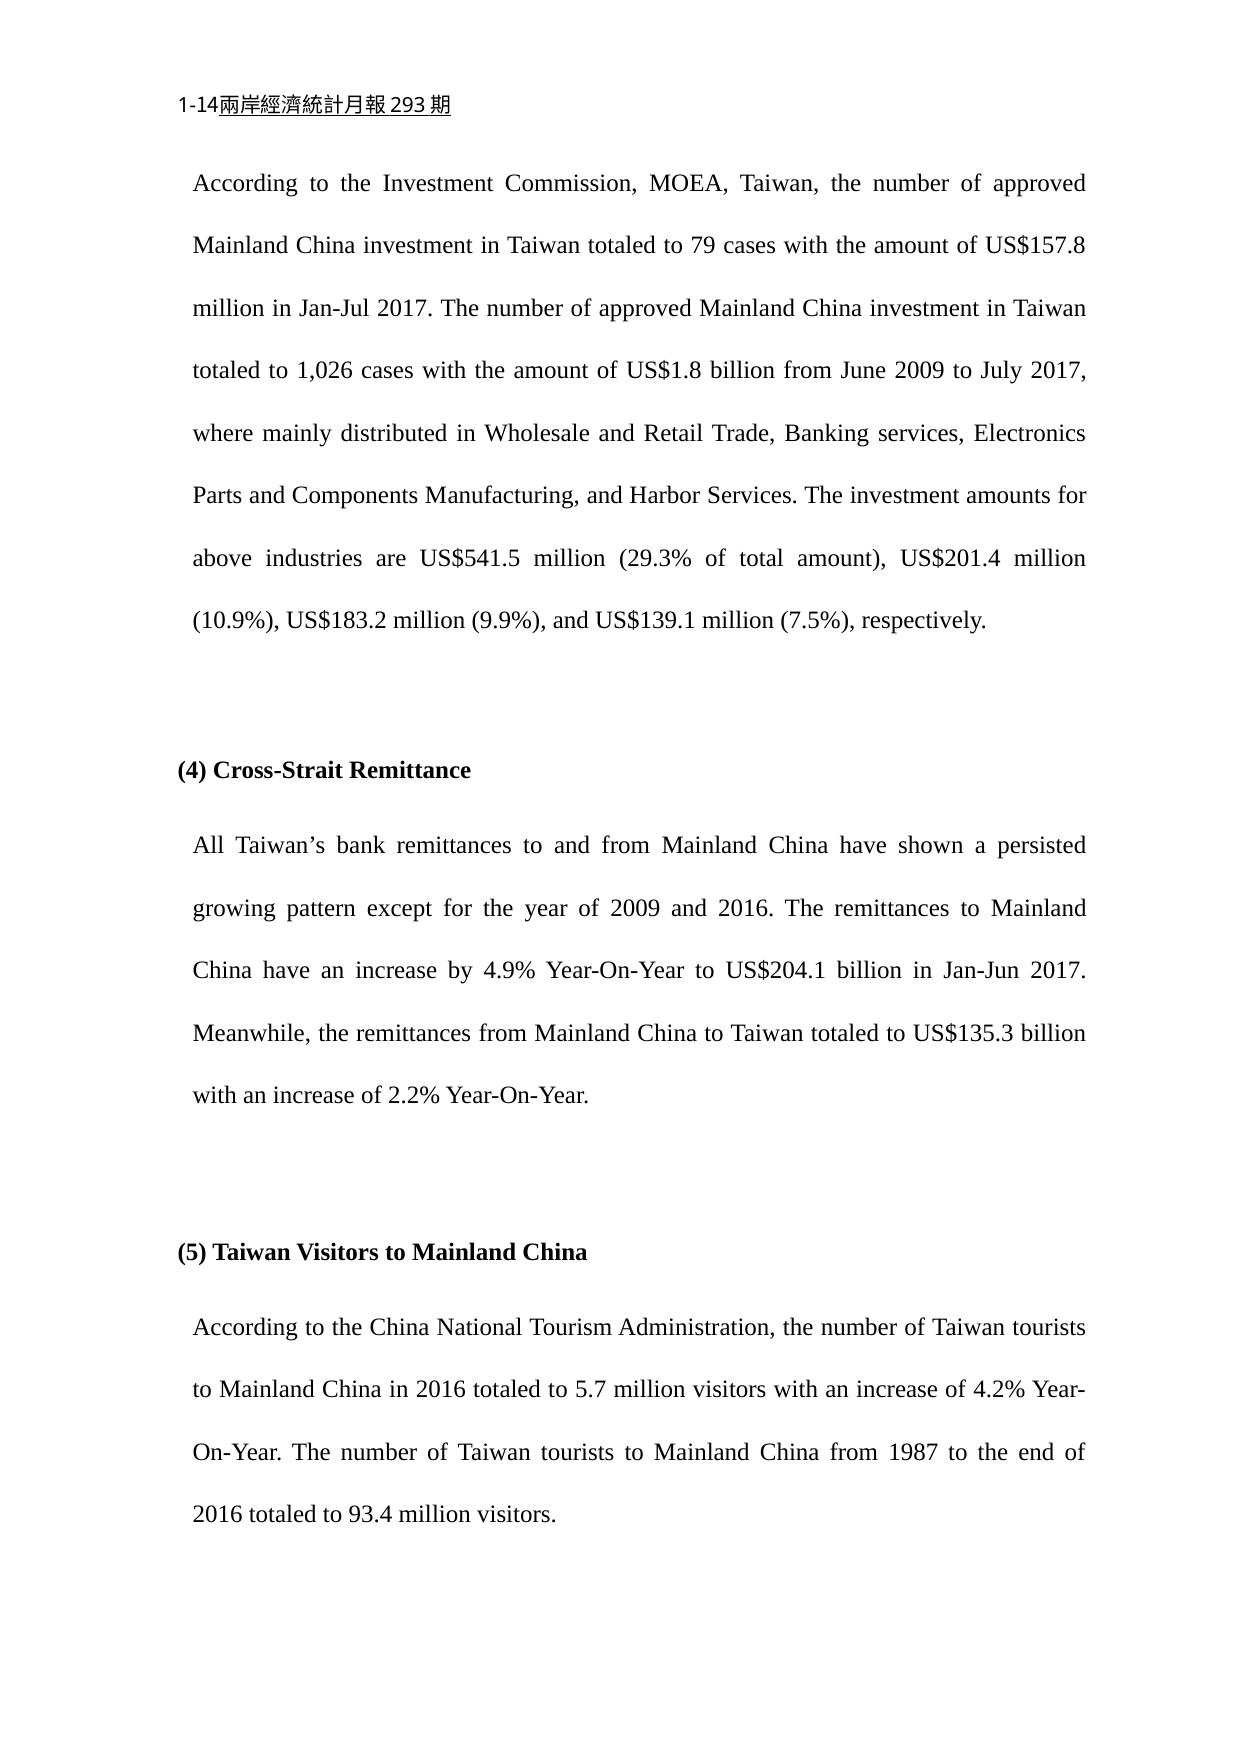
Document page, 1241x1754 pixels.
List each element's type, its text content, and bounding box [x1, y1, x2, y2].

text All Taiwan’s bank remittances to and from Mainland China have shown a persisted growing pattern except for the year of 2009 and 2016. The remittances to Mainland China have an increase by 4.9% Year-On-Year to US$204.1 billion in Jan-Jun 2017. Meanwhile, the remittances from Mainland China to Taiwan totaled to US$135.3 billion with an increase of 2.2% Year-On-Year. [192, 803, 1087, 1116]
text According to the China National Tourism Administration, the number of Taiwan tourists to Mainland China in 2016 totaled to 5.7 million visitors with an increase of 4.2% Year-On-Year. The number of Taiwan tourists to Mainland China from 1987 to the end of 2016 totaled to 93.4 million visitors. [192, 1284, 1087, 1534]
text According to the Investment Commission, MOEA, Taiwan, the number of approved Mainland China investment in Taiwan totaled to 79 cases with the amount of US$157.8 million in Jan-Jul 2017. The number of approved Mainland China investment in Taiwan totaled to 1,026 cases with the amount of US$1.8 billion from June 2009 to July 2017, where mainly distributed in Wholesale and Retail Trade, Banking services, Electronics Parts and Components Manufacturing, and Harbor Services. The investment amounts for above industries are US$541.5 million (29.3% of total amount), US$201.4 million (10.9%), US$183.2 million (9.9%), and US$139.1 million (7.5%), respectively. [192, 141, 1087, 641]
text (4) Cross-Strait Remittance [177, 728, 1087, 791]
text (5) Taiwan Visitors to Mainland China [177, 1209, 1087, 1272]
